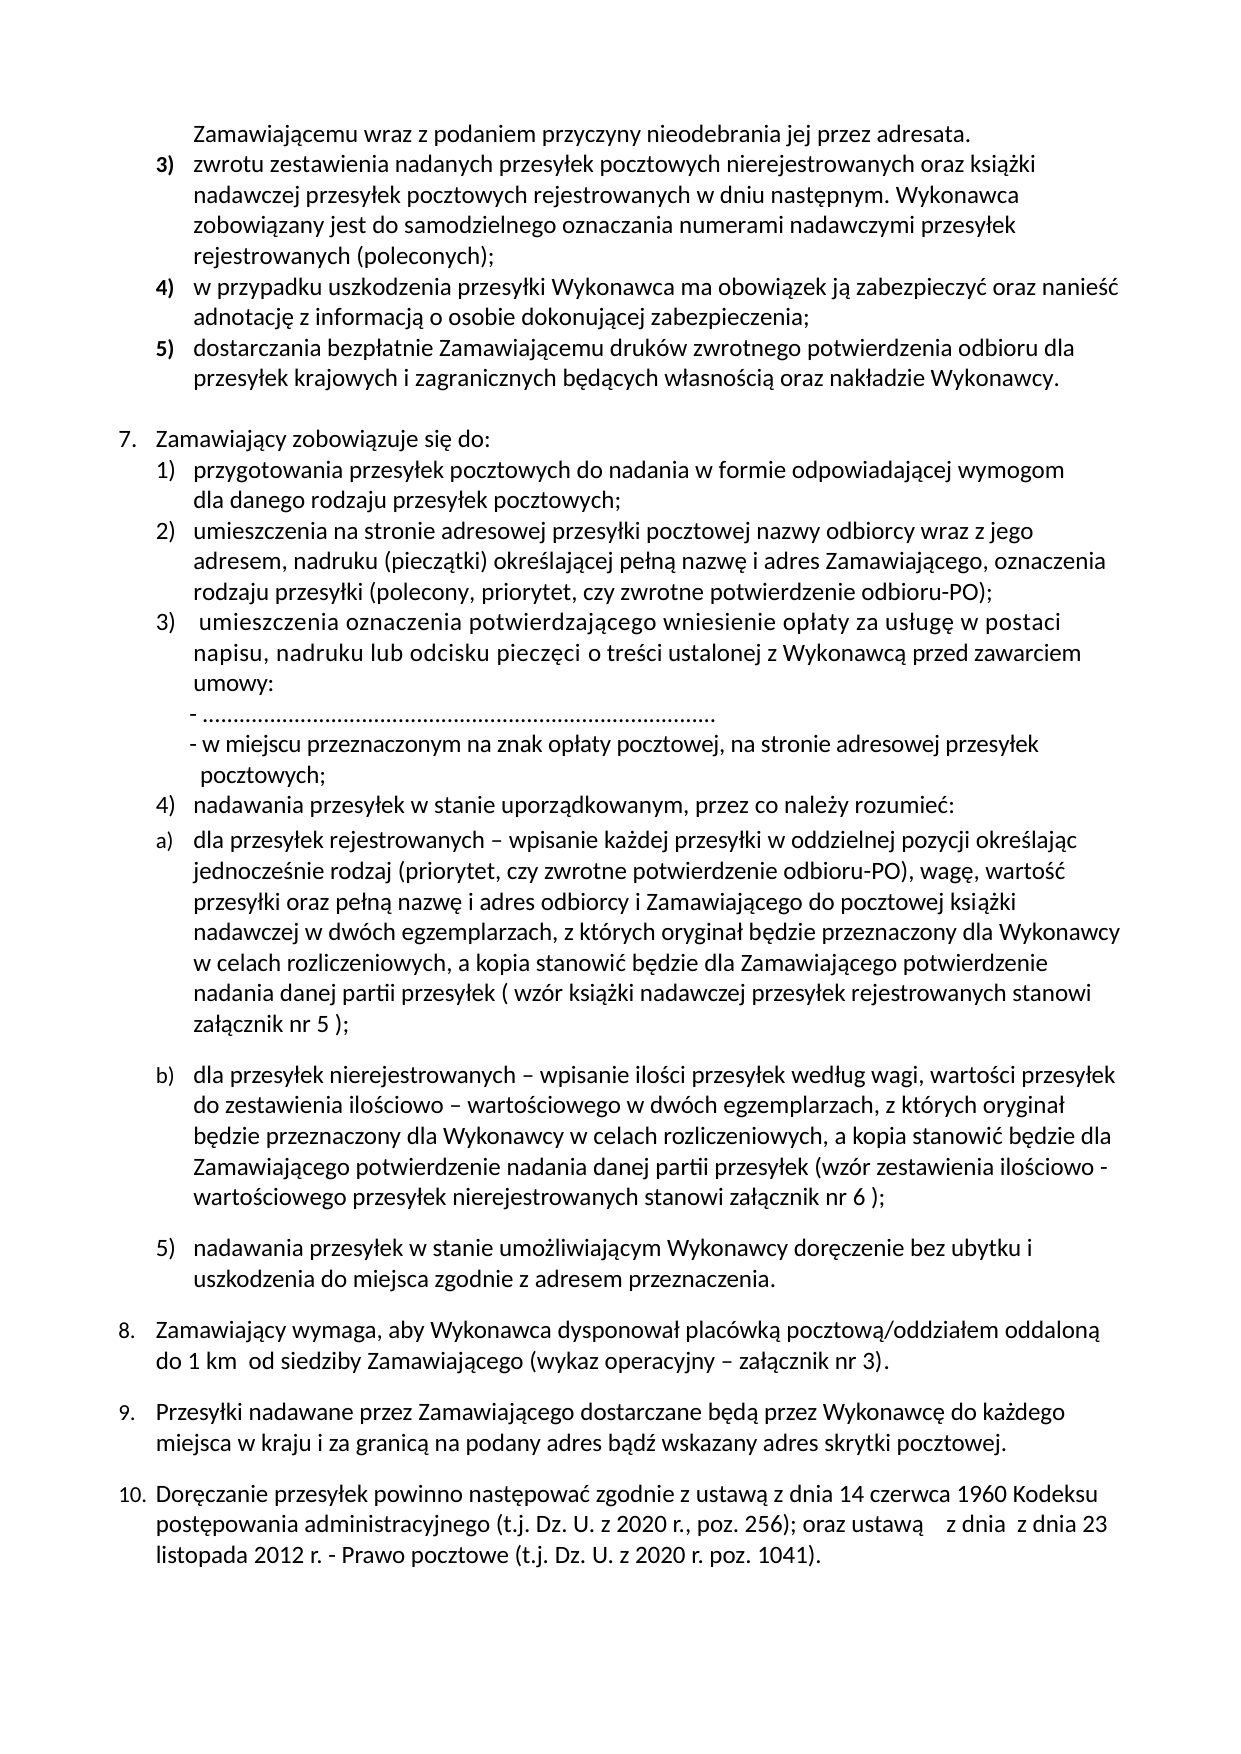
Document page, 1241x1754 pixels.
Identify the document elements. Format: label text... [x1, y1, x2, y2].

list przygotowania przesyłek pocztowych do nadania w formie odpowiadającej wymogom dla danego rodzaju przesyłek pocztowych; [156, 454, 1122, 515]
list dostarczania bezpłatnie Zamawiającemu druków zwrotnego potwierdzenia odbioru dla przesyłek krajowych i zagranicznych będących własnością oraz nakładzie Wykonawcy. [156, 332, 1122, 393]
text - .................................................................................... [118, 698, 1122, 728]
text - w miejscu przeznaczonym na znak opłaty pocztowej, na stronie adresowej przesyłek [118, 728, 1122, 759]
text pocztowych; [118, 759, 1122, 789]
list umieszczenia na stronie adresowej przesyłki pocztowej nazwy odbiorcy wraz z jego adresem, nadruku (pieczątki) określającej pełną nazwę i adres Zamawiającego, oznaczenia rodzaju przesyłki (polecony, priorytet, czy zwrotne potwierdzenie odbioru-PO); [156, 515, 1122, 606]
list dla przesyłek rejestrowanych – wpisanie każdej przesyłki w oddzielnej pozycji określając jednocześnie rodzaj (priorytet, czy zwrotne potwierdzenie odbioru-PO), wagę, wartość przesyłki oraz pełną nazwę i adres odbiorcy i Zamawiającego do pocztowej książki nadawczej w dwóch egzemplarzach, z których oryginał będzie przeznaczony dla Wykonawcy w celach rozliczeniowych, a kopia stanowić będzie dla Zamawiającego potwierdzenie nadania danej partii przesyłek ( wzór książki nadawczej przesyłek rejestrowanych stanowi załącznik nr 5 ); [156, 824, 1122, 1038]
list zwrotu zestawienia nadanych przesyłek pocztowych nierejestrowanych oraz książki nadawczej przesyłek pocztowych rejestrowanych w dniu następnym. Wykonawca zobowiązany jest do samodzielnego oznaczania numerami nadawczymi przesyłek rejestrowanych (poleconych); [156, 149, 1122, 271]
list Przesyłki nadawane przez Zamawiającego dostarczane będą przez Wykonawcę do każdego miejsca w kraju i za granicą na podany adres bądź wskazany adres skrytki pocztowej. [118, 1396, 1122, 1457]
list Zamawiający wymaga, aby Wykonawca dysponował placówką pocztową/oddziałem oddaloną do 1 km od siedziby Zamawiającego (wykaz operacyjny – załącznik nr 3). [118, 1314, 1122, 1375]
list Zamawiającemu wraz z podaniem przyczyny nieodebrania jej przez adresata. [156, 118, 1122, 149]
list w przypadku uszkodzenia przesyłki Wykonawca ma obowiązek ją zabezpieczyć oraz nanieść adnotację z informacją o osobie dokonującej zabezpieczenia; [156, 271, 1122, 332]
list Zamawiający zobowiązuje się do: [118, 423, 1122, 454]
list umieszczenia oznaczenia potwierdzającego wniesienie opłaty za usługę w postaci napisu, nadruku lub odcisku pieczęci o treści ustalonej z Wykonawcą przed zawarciem umowy: [156, 606, 1122, 698]
list nadawania przesyłek w stanie uporządkowanym, przez co należy rozumieć: [156, 789, 1122, 820]
list Doręczanie przesyłek powinno następować zgodnie z ustawą z dnia 14 czerwca 1960 Kodeksu postępowania administracyjnego (t.j. Dz. U. z 2020 r., poz. 256); oraz ustawą z dnia z dnia 23 listopada 2012 r. - Prawo pocztowe (t.j. Dz. U. z 2020 r. poz. 1041). [118, 1478, 1122, 1570]
list dla przesyłek nierejestrowanych – wpisanie ilości przesyłek według wagi, wartości przesyłek do zestawienia ilościowo – wartościowego w dwóch egzemplarzach, z których oryginał będzie przeznaczony dla Wykonawcy w celach rozliczeniowych, a kopia stanowić będzie dla Zamawiającego potwierdzenie nadania danej partii przesyłek (wzór zestawienia ilościowo - wartościowego przesyłek nierejestrowanych stanowi załącznik nr 6 ); [156, 1059, 1122, 1212]
list nadawania przesyłek w stanie umożliwiającym Wykonawcy doręczenie bez ubytku i uszkodzenia do miejsca zgodnie z adresem przeznaczenia. [156, 1232, 1122, 1293]
